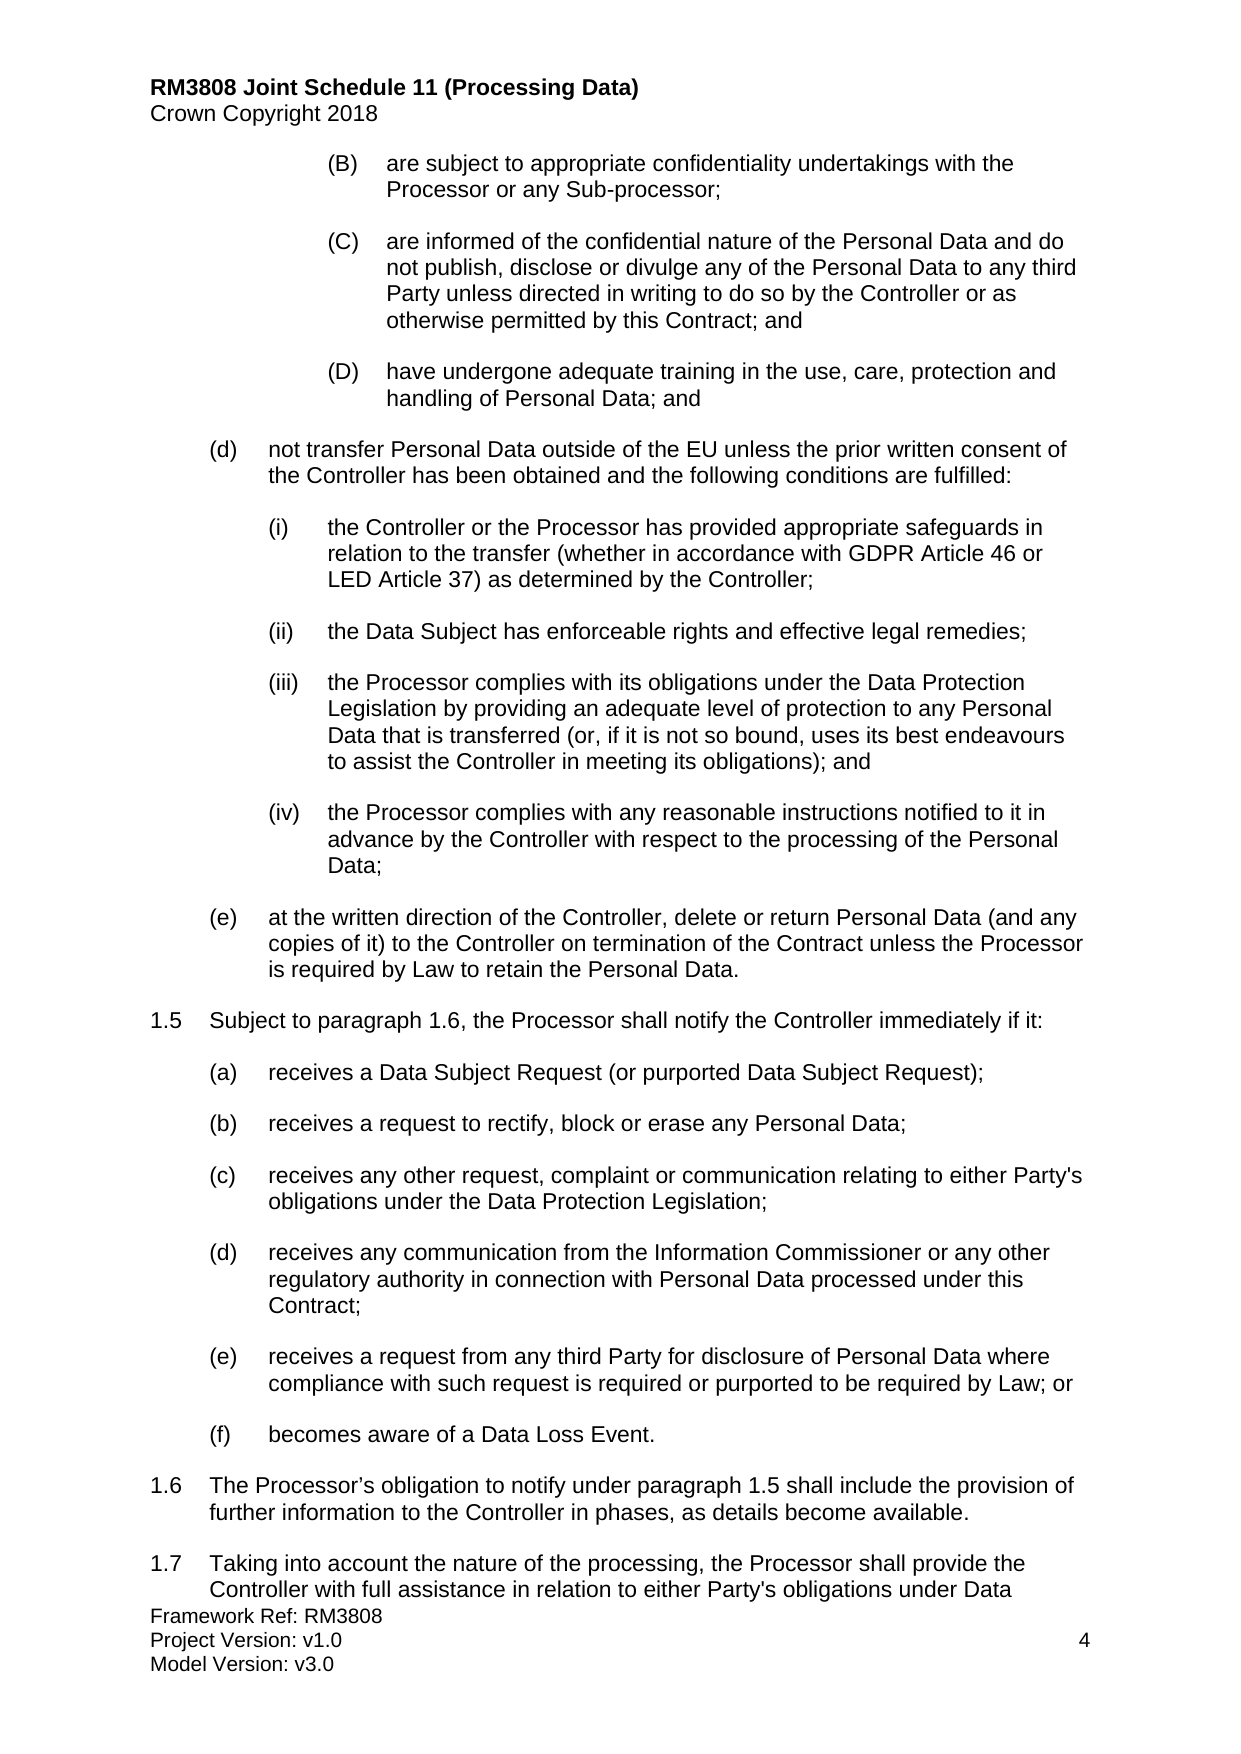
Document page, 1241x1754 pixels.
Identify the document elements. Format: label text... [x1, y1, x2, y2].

list receives any other request, complaint or communication relating to either Party's obligations under the Data Protection Legislation; [209, 1162, 1090, 1214]
list the Controller or the Processor has provided appropriate safeguards in relation to the transfer (whether in accordance with GDPR Article 46 or LED Article 37) as determined by the Controller; [268, 513, 1090, 593]
list The Processor’s obligation to notify under paragraph 1.5 shall include the provision of further information to the Controller in phases, as details become available. [150, 1472, 1090, 1525]
list Taking into account the nature of the processing, the Processor shall provide the Controller with full assistance in relation to either Party's obligations under Data [150, 1550, 1090, 1603]
list the Processor complies with its obligations under the Data Protection Legislation by providing an adequate level of protection to any Personal Data that is transferred (or, if it is not so bound, uses its best endeavours to assist the Controller in meeting its obligations); and [268, 669, 1090, 774]
list not transfer Personal Data outside of the EU unless the prior written consent of the Controller has been obtained and the following conditions are fulfilled: [209, 436, 1090, 488]
list the Processor complies with any reasonable instructions notified to it in advance by the Controller with respect to the processing of the Personal Data; [268, 799, 1090, 878]
list receives a Data Subject Request (or purported Data Subject Request); [209, 1059, 1090, 1085]
list at the written direction of the Controller, delete or return Personal Data (and any copies of it) to the Controller on termination of the Contract unless the Processor is required by Law to retain the Personal Data. [209, 903, 1090, 982]
list becomes aware of a Data Loss Event. [209, 1421, 1090, 1447]
list receives any communication from the Information Commissioner or any other regulatory authority in connection with Personal Data processed under this Contract; [209, 1239, 1090, 1318]
list Subject to paragraph 1.6, the Processor shall notify the Controller immediately if it: [150, 1007, 1090, 1034]
list are subject to appropriate confidentiality undertakings with the Processor or any Sub-processor; [327, 150, 1090, 203]
list have undergone adequate training in the use, care, protection and handling of Personal Data; and [327, 358, 1090, 411]
list receives a request to rectify, block or erase any Personal Data; [209, 1110, 1090, 1137]
list the Data Subject has enforceable rights and effective legal remedies; [268, 618, 1090, 644]
list are informed of the confidential nature of the Personal Data and do not publish, disclose or divulge any of the Personal Data to any third Party unless directed in writing to do so by the Controller or as otherwise permitted by this Contract; and [327, 228, 1090, 333]
list receives a request from any third Party for disclosure of Personal Data where compliance with such request is required or purported to be required by Law; or [209, 1343, 1090, 1396]
